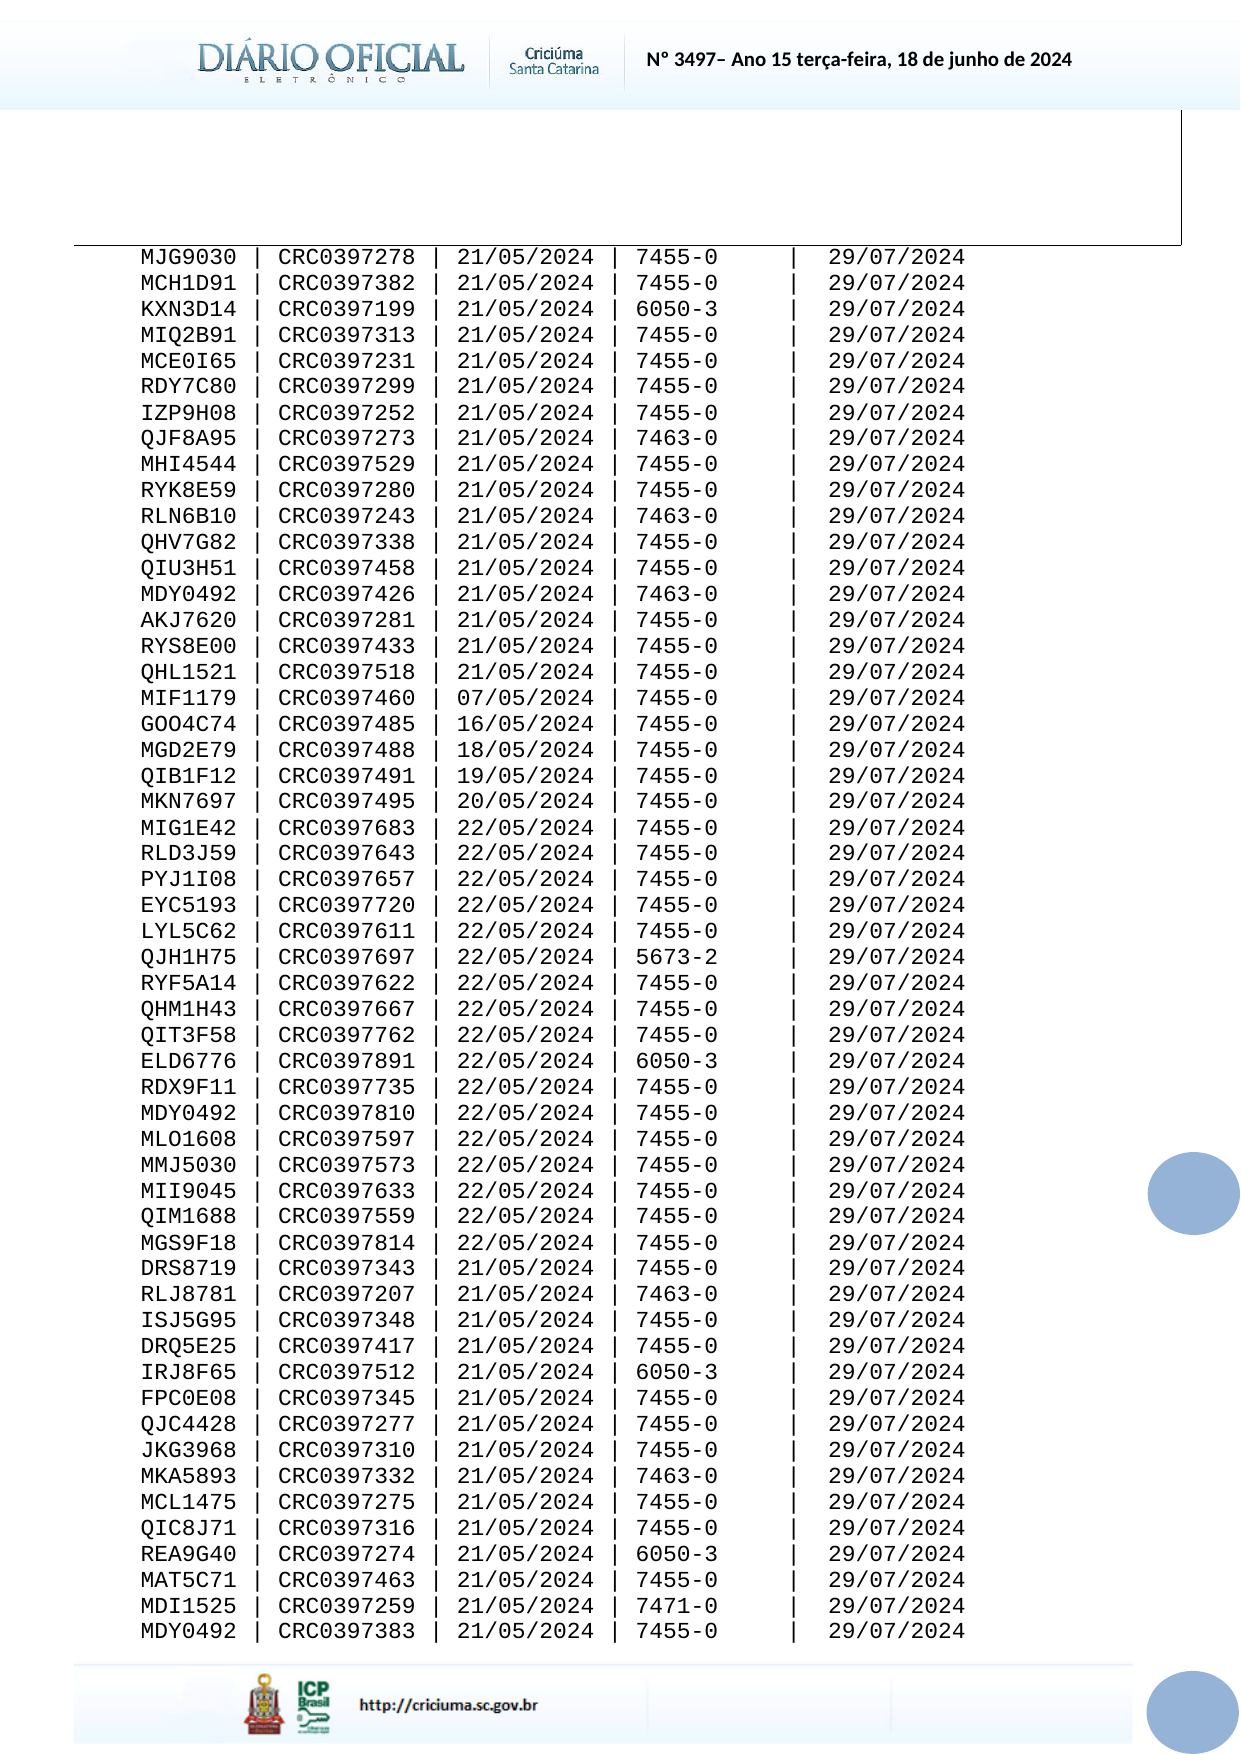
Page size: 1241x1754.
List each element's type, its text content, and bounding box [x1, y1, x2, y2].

text QIB1F12 | CRC0397491 | 19/05/2024 | 7455-0 | 29/07/2024 [44, 764, 1181, 790]
text MLO1608 | CRC0397597 | 22/05/2024 | 7455-0 | 29/07/2024 [44, 1127, 1181, 1153]
text MIF1179 | CRC0397460 | 07/05/2024 | 7455-0 | 29/07/2024 [44, 686, 1181, 712]
text MHI4544 | CRC0397529 | 21/05/2024 | 7455-0 | 29/07/2024 [44, 453, 1181, 479]
text GOO4C74 | CRC0397485 | 16/05/2024 | 7455-0 | 29/07/2024 [44, 712, 1181, 738]
text QJH1H75 | CRC0397697 | 22/05/2024 | 5673-2 | 29/07/2024 [44, 946, 1181, 971]
text IZP9H08 | CRC0397252 | 21/05/2024 | 7455-0 | 29/07/2024 [44, 401, 1181, 427]
text MMJ5030 | CRC0397573 | 22/05/2024 | 7455-0 | 29/07/2024 [44, 1153, 1180, 1179]
text JKG3968 | CRC0397310 | 21/05/2024 | 7455-0 | 29/07/2024 [44, 1438, 1181, 1464]
text AKJ7620 | CRC0397281 | 21/05/2024 | 7455-0 | 29/07/2024 [44, 608, 1181, 634]
text MIG1E42 | CRC0397683 | 22/05/2024 | 7455-0 | 29/07/2024 [44, 816, 1181, 842]
text MDY0492 | CRC0397810 | 22/05/2024 | 7455-0 | 29/07/2024 [44, 1101, 1181, 1127]
text QIC8J71 | CRC0397316 | 21/05/2024 | 7455-0 | 29/07/2024 [44, 1516, 1181, 1542]
text MDY0492 | CRC0397383 | 21/05/2024 | 7455-0 | 29/07/2024 [44, 1620, 1181, 1646]
text RDY7C80 | CRC0397299 | 21/05/2024 | 7455-0 | 29/07/2024 [44, 375, 1181, 401]
text QIM1688 | CRC0397559 | 22/05/2024 | 7455-0 | 29/07/2024 [44, 1205, 1171, 1231]
text RLN6B10 | CRC0397243 | 21/05/2024 | 7463-0 | 29/07/2024 [44, 504, 1181, 531]
text DRS8719 | CRC0397343 | 21/05/2024 | 7455-0 | 29/07/2024 [44, 1257, 1181, 1283]
text MDI1525 | CRC0397259 | 21/05/2024 | 7471-0 | 29/07/2024 [44, 1594, 1181, 1620]
text RYS8E00 | CRC0397433 | 21/05/2024 | 7455-0 | 29/07/2024 [44, 634, 1181, 660]
text MII9045 | CRC0397633 | 22/05/2024 | 7455-0 | 29/07/2024 [44, 1179, 1150, 1205]
text FPC0E08 | CRC0397345 | 21/05/2024 | 7455-0 | 29/07/2024 [44, 1386, 1181, 1412]
text RYF5A14 | CRC0397622 | 22/05/2024 | 7455-0 | 29/07/2024 [44, 971, 1181, 997]
text MIQ2B91 | CRC0397313 | 21/05/2024 | 7455-0 | 29/07/2024 [44, 323, 1181, 349]
text RYK8E59 | CRC0397280 | 21/05/2024 | 7455-0 | 29/07/2024 [44, 479, 1181, 504]
text MDY0492 | CRC0397426 | 21/05/2024 | 7463-0 | 29/07/2024 [44, 582, 1181, 608]
text PYJ1I08 | CRC0397657 | 22/05/2024 | 7455-0 | 29/07/2024 [44, 868, 1181, 894]
text EYC5193 | CRC0397720 | 22/05/2024 | 7455-0 | 29/07/2024 [44, 894, 1181, 919]
text QHL1521 | CRC0397518 | 21/05/2024 | 7455-0 | 29/07/2024 [44, 660, 1181, 686]
text KXN3D14 | CRC0397199 | 21/05/2024 | 6050-3 | 29/07/2024 [44, 297, 1181, 323]
text MCE0I65 | CRC0397231 | 21/05/2024 | 7455-0 | 29/07/2024 [44, 349, 1181, 375]
text QIU3H51 | CRC0397458 | 21/05/2024 | 7455-0 | 29/07/2024 [44, 556, 1181, 582]
text MCL1475 | CRC0397275 | 21/05/2024 | 7455-0 | 29/07/2024 [44, 1490, 1181, 1516]
text RDX9F11 | CRC0397735 | 22/05/2024 | 7455-0 | 29/07/2024 [44, 1075, 1181, 1101]
text ISJ5G95 | CRC0397348 | 21/05/2024 | 7455-0 | 29/07/2024 [44, 1309, 1181, 1334]
text MGS9F18 | CRC0397814 | 22/05/2024 | 7455-0 | 29/07/2024 [44, 1231, 1181, 1257]
text MJG9030 | CRC0397278 | 21/05/2024 | 7455-0 | 29/07/2024 [44, 245, 1181, 271]
text RLD3J59 | CRC0397643 | 22/05/2024 | 7455-0 | 29/07/2024 [44, 842, 1181, 868]
text MKN7697 | CRC0397495 | 20/05/2024 | 7455-0 | 29/07/2024 [44, 790, 1181, 816]
text QHV7G82 | CRC0397338 | 21/05/2024 | 7455-0 | 29/07/2024 [44, 531, 1181, 556]
text REA9G40 | CRC0397274 | 21/05/2024 | 6050-3 | 29/07/2024 [44, 1542, 1181, 1568]
text ELD6776 | CRC0397891 | 22/05/2024 | 6050-3 | 29/07/2024 [44, 1049, 1181, 1075]
text MGD2E79 | CRC0397488 | 18/05/2024 | 7455-0 | 29/07/2024 [44, 738, 1181, 764]
text QIT3F58 | CRC0397762 | 22/05/2024 | 7455-0 | 29/07/2024 [44, 1023, 1181, 1049]
text IRJ8F65 | CRC0397512 | 21/05/2024 | 6050-3 | 29/07/2024 [44, 1361, 1181, 1386]
text MKA5893 | CRC0397332 | 21/05/2024 | 7463-0 | 29/07/2024 [44, 1464, 1181, 1490]
text LYL5C62 | CRC0397611 | 22/05/2024 | 7455-0 | 29/07/2024 [44, 919, 1181, 946]
text QJF8A95 | CRC0397273 | 21/05/2024 | 7463-0 | 29/07/2024 [44, 427, 1181, 453]
text MAT5C71 | CRC0397463 | 21/05/2024 | 7455-0 | 29/07/2024 [44, 1568, 1181, 1594]
text RLJ8781 | CRC0397207 | 21/05/2024 | 7463-0 | 29/07/2024 [44, 1283, 1181, 1309]
text QHM1H43 | CRC0397667 | 22/05/2024 | 7455-0 | 29/07/2024 [44, 997, 1181, 1023]
text MCH1D91 | CRC0397382 | 21/05/2024 | 7455-0 | 29/07/2024 [44, 271, 1181, 297]
text DRQ5E25 | CRC0397417 | 21/05/2024 | 7455-0 | 29/07/2024 [44, 1334, 1181, 1361]
text QJC4428 | CRC0397277 | 21/05/2024 | 7455-0 | 29/07/2024 [44, 1412, 1181, 1438]
